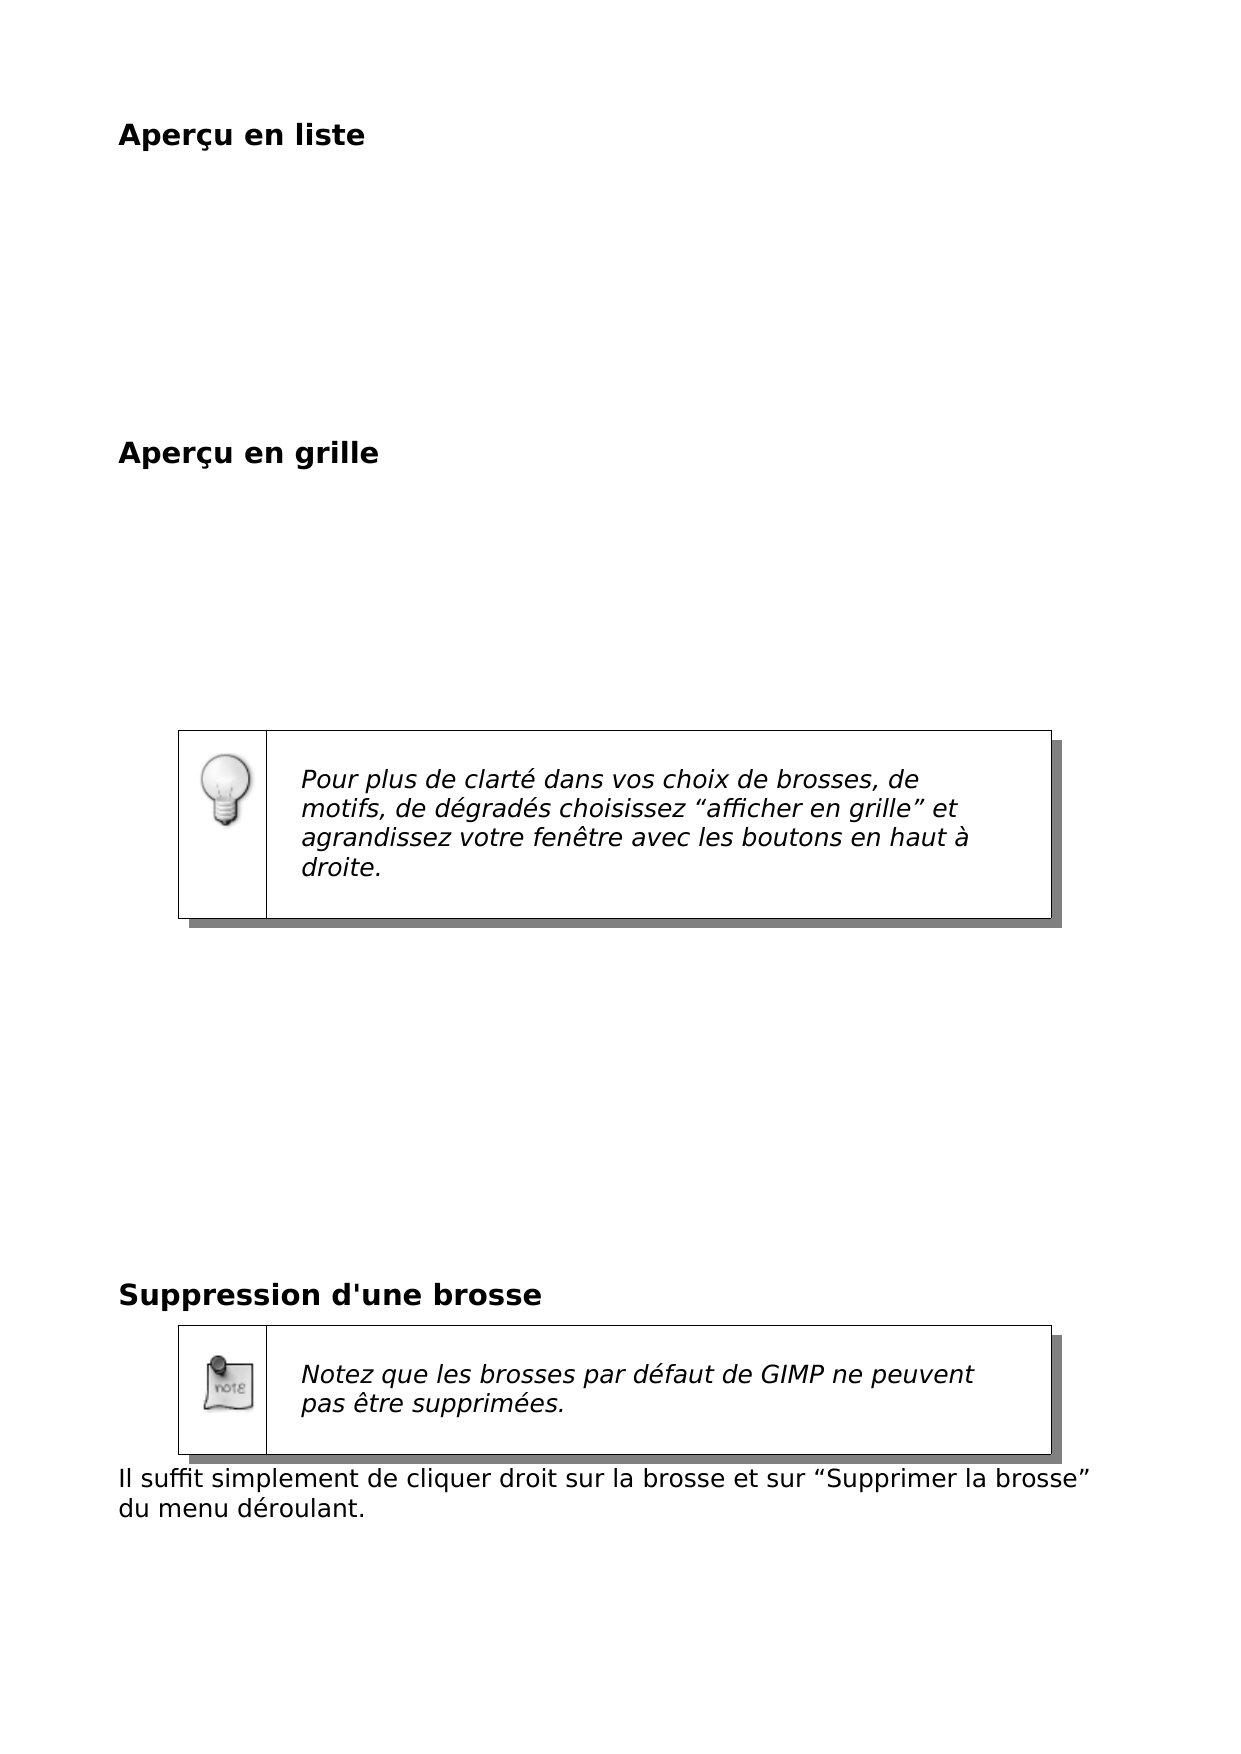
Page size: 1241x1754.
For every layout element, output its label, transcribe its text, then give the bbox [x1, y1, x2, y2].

picture [190, 1348, 266, 1424]
subtitle Aperçu en liste [118, 118, 1122, 152]
picture [190, 753, 266, 829]
table_header [179, 1326, 266, 1454]
text Il suffit simplement de cliquer droit sur la brosse et sur “Supprimer la brosse” du menu déroulant. [118, 1464, 1122, 1523]
table_header [179, 731, 266, 917]
table_header Pour plus de clarté dans vos choix de brosses, de motifs, de dégradés choisissez “afficher en grille” et agrandissez votre fenêtre avec les boutons en haut à droite. [267, 731, 1051, 917]
subtitle Aperçu en grille [118, 436, 1122, 470]
subtitle Suppression d'une brosse [118, 1278, 1122, 1312]
table_header Notez que les brosses par défaut de GIMP ne peuvent pas être supprimées. [267, 1326, 1051, 1454]
